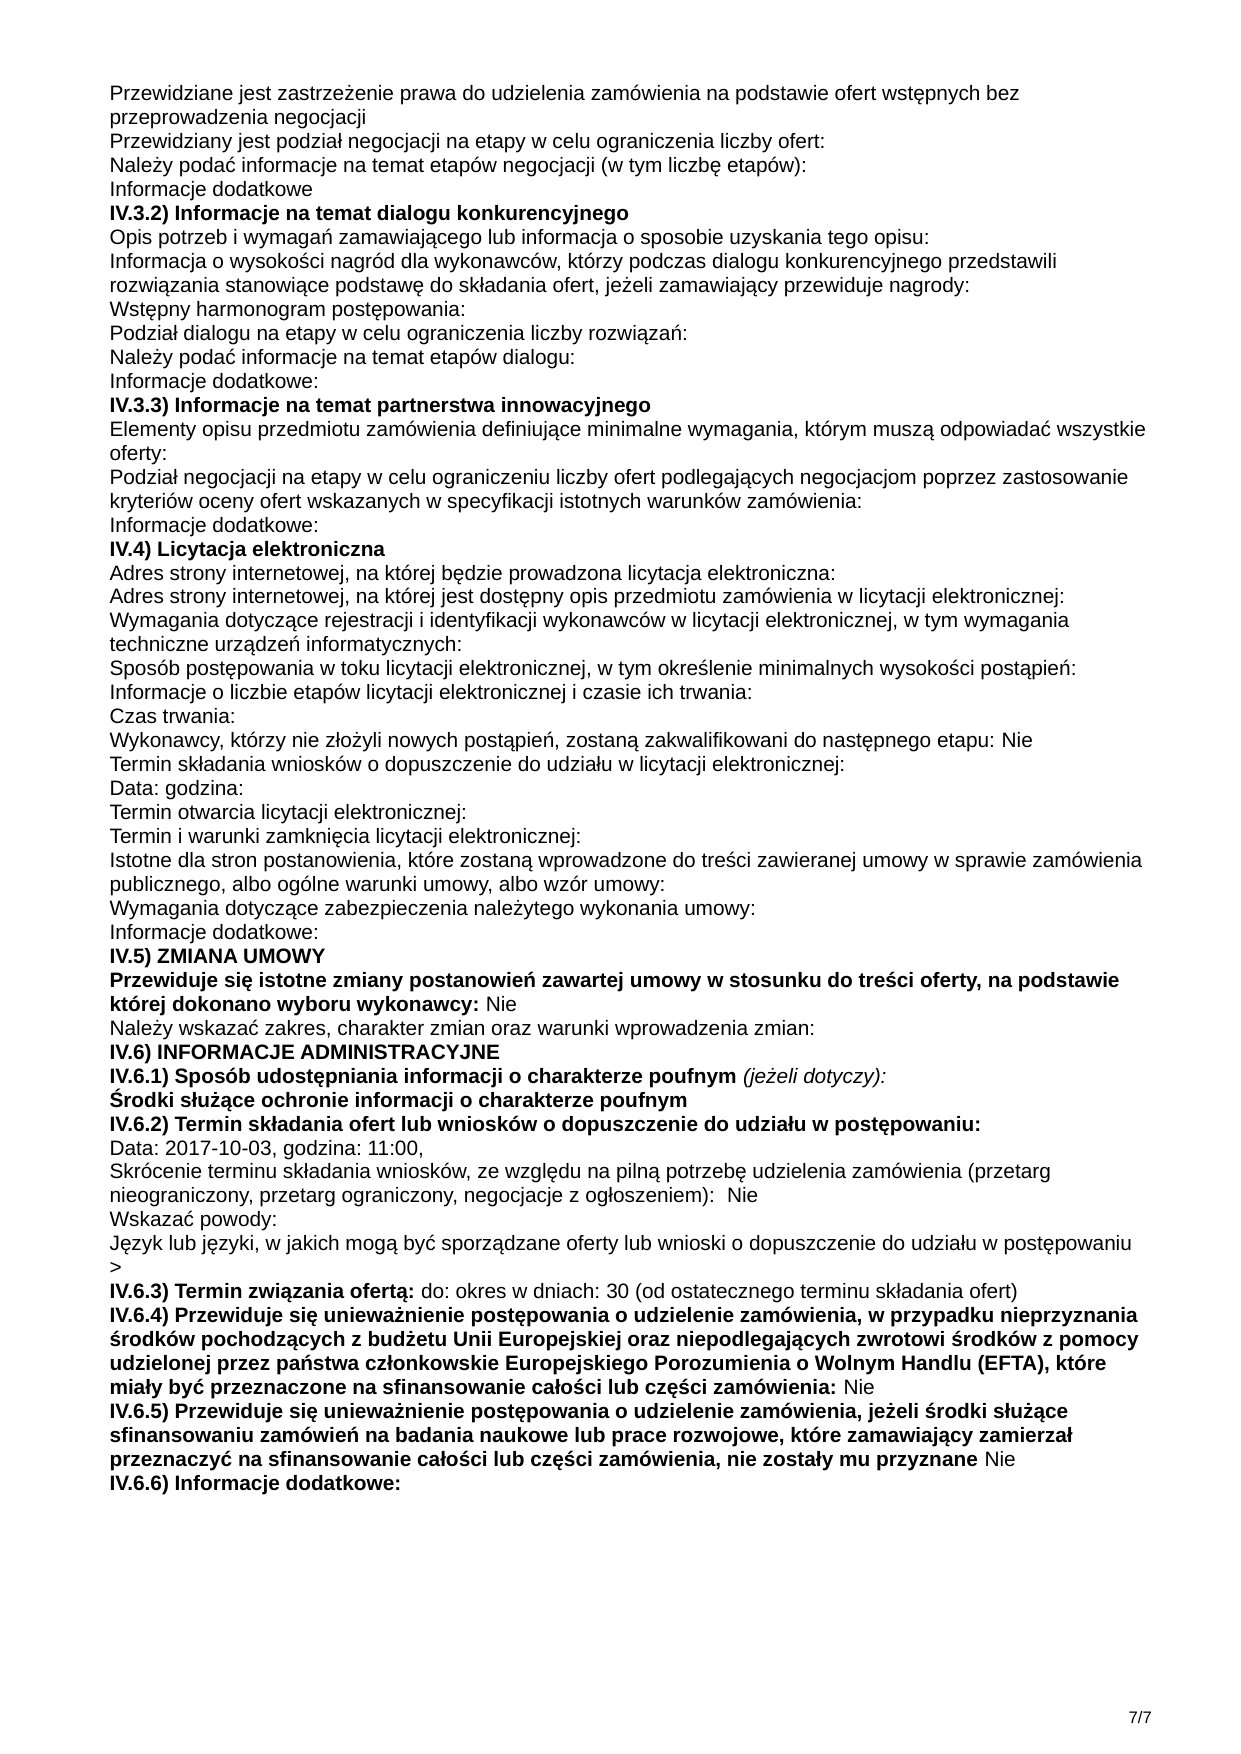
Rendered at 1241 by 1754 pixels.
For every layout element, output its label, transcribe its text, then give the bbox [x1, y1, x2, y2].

text Informacje o liczbie etapów licytacji elektronicznej i czasie ich trwania: [109, 680, 1151, 704]
text Termin składania wniosków o dopuszczenie do udziału w licytacji elektronicznej: Data: godzina: Termin otwarcia licytacji elektronicznej: [109, 752, 1151, 824]
text Wymagania dotyczące zabezpieczenia należytego wykonania umowy: [109, 896, 1151, 920]
text Termin i warunki zamknięcia licytacji elektronicznej: [109, 824, 1151, 848]
text Przewidziane jest zastrzeżenie prawa do udzielenia zamówienia na podstawie ofert wstępnych bez przeprowadzenia negocjacji Przewidziany jest podział negocjacji na etapy w celu ograniczenia liczby ofert: Należy podać informacje na temat etapów negocjacji (w tym liczbę etapów): Informacje dodatkowe IV.3.2) Informacje na temat dialogu konkurencyjnego Opis potrzeb i wymagań zamawiającego lub informacja o sposobie uzyskania tego opisu: Informacja o wysokości nagród dla wykonawców, którzy podczas dialogu konkurencyjnego przedstawili rozwiązania stanowiące podstawę do składania ofert, jeżeli zamawiający przewiduje nagrody: Wstępny harmonogram postępowania: Podział dialogu na etapy w celu ograniczenia liczby rozwiązań: Należy podać informacje na temat etapów dialogu: Informacje dodatkowe: IV.3.3) Informacje na temat partnerstwa innowacyjnego Elementy opisu przedmiotu zamówienia definiujące minimalne wymagania, którym muszą odpowiadać wszystkie oferty: Podział negocjacji na etapy w celu ograniczeniu liczby ofert podlegających negocjacjom poprzez zastosowanie kryteriów oceny ofert wskazanych w specyfikacji istotnych warunków zamówienia: Informacje dodatkowe: IV.4) Licytacja elektroniczna Adres strony internetowej, na której będzie prowadzona licytacja elektroniczna: [109, 57, 1151, 584]
text Adres strony internetowej, na której jest dostępny opis przedmiotu zamówienia w licytacji elektronicznej: [109, 584, 1151, 608]
text Wymagania dotyczące rejestracji i identyfikacji wykonawców w licytacji elektronicznej, w tym wymagania techniczne urządzeń informatycznych: [109, 608, 1151, 656]
text Istotne dla stron postanowienia, które zostaną wprowadzone do treści zawieranej umowy w sprawie zamówienia publicznego, albo ogólne warunki umowy, albo wzór umowy: [109, 848, 1151, 896]
text Sposób postępowania w toku licytacji elektronicznej, w tym określenie minimalnych wysokości postąpień: [109, 656, 1151, 680]
text Czas trwania: Wykonawcy, którzy nie złożyli nowych postąpień, zostaną zakwalifikowani do następnego etapu: Nie [109, 704, 1151, 752]
text IV.5) ZMIANA UMOWY Przewiduje się istotne zmiany postanowień zawartej umowy w stosunku do treści oferty, na podstawie której dokonano wyboru wykonawcy: Nie Należy wskazać zakres, charakter zmian oraz warunki wprowadzenia zmian: IV.6) INFORMACJE ADMINISTRACYJNE IV.6.1) Sposób udostępniania informacji o charakterze poufnym (jeżeli dotyczy): Środki służące ochronie informacji o charakterze poufnym IV.6.2) Termin składania ofert lub wniosków o dopuszczenie do udziału w postępowaniu: Data: 2017-10-03, godzina: 11:00, Skrócenie terminu składania wniosków, ze względu na pilną potrzebę udzielenia zamówienia (przetarg nieograniczony, przetarg ograniczony, negocjacje z ogłoszeniem): Nie Wskazać powody: Język lub języki, w jakich mogą być sporządzane oferty lub wnioski o dopuszczenie do udziału w postępowaniu > IV.6.3) Termin związania ofertą: do: okres w dniach: 30 (od ostatecznego terminu składania ofert) IV.6.4) Przewiduje się unieważnienie postępowania o udzielenie zamówienia, w przypadku nieprzyznania środków pochodzących z budżetu Unii Europejskiej oraz niepodlegających zwrotowi środków z pomocy udzielonej przez państwa członkowskie Europejskiego Porozumienia o Wolnym Handlu (EFTA), które miały być przeznaczone na sfinansowanie całości lub części zamówienia: Nie IV.6.5) Przewiduje się unieważnienie postępowania o udzielenie zamówienia, jeżeli środki służące sfinansowaniu zamówień na badania naukowe lub prace rozwojowe, które zamawiający zamierzał przeznaczyć na sfinansowanie całości lub części zamówienia, nie zostały mu przyznane Nie IV.6.6) Informacje dodatkowe: [109, 944, 1151, 1495]
text Informacje dodatkowe: [109, 920, 1151, 944]
